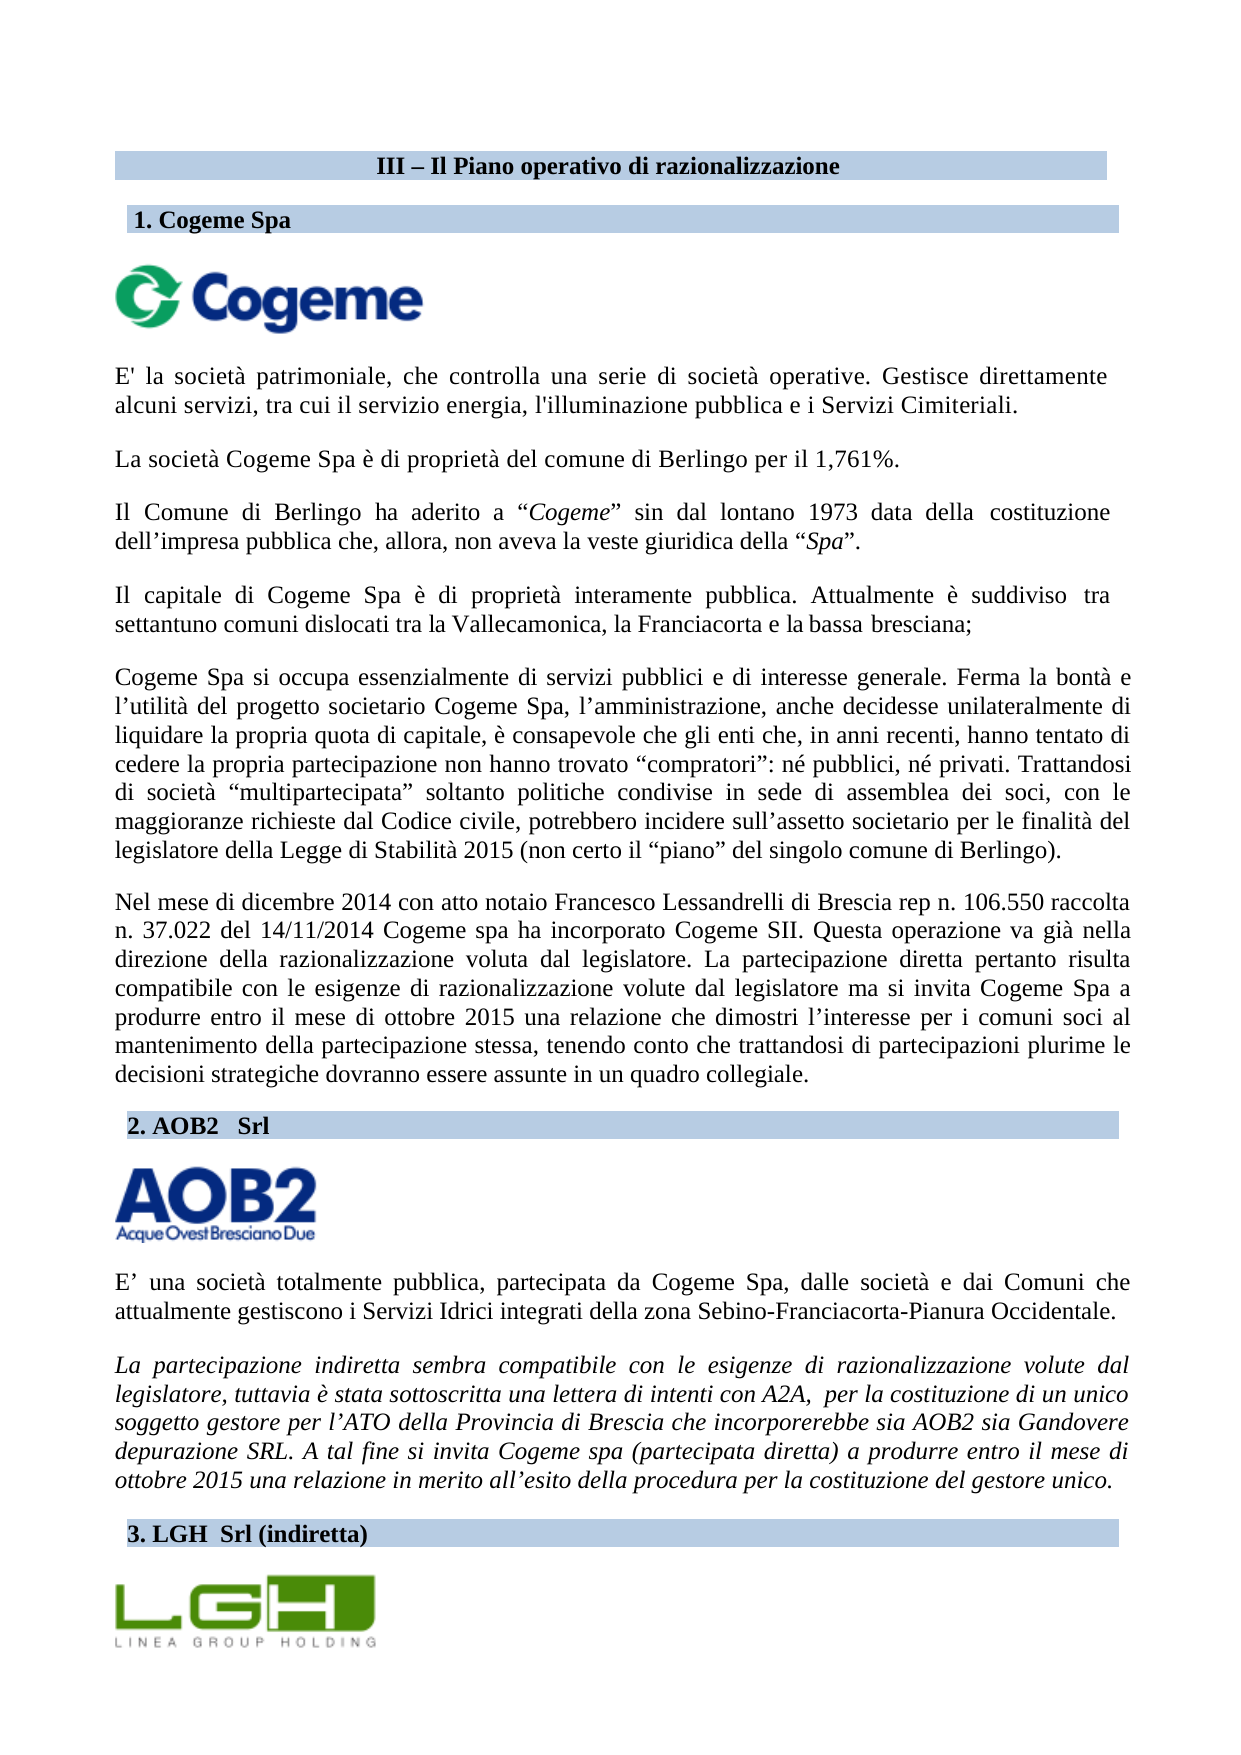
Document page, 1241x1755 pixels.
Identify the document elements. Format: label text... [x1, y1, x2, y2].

text 3. LGH Srl (indiretta) [127, 1519, 1132, 1547]
subtitle III – Il Piano operativo di razionalizzazione [114, 151, 1130, 180]
text E’ una società totalmente pubblica, partecipata da Cogeme Spa, dalle società e dai Comuni che attualmente gestiscono i Servizi Idrici integrati della zona Sebino-Franciacorta-Pianura Occidentale. [114, 1267, 1132, 1325]
text 1. Cogeme Spa [127, 205, 1132, 233]
text Il capitale di Cogeme Spa è di proprietà interamente pubblica. Attualmente è suddiviso tra settantuno comuni dislocati tra la Vallecamonica, la Franciacorta e la bassa bresciana; [114, 580, 1110, 637]
text Nel mese di dicembre 2014 con atto notaio Francesco Lessandrelli di Brescia rep n. 106.550 raccolta n. 37.022 del 14/11/2014 Cogeme spa ha incorporato Cogeme SII. Questa operazione va già nella direzione della razionalizzazione voluta dal legislatore. La partecipazione diretta pertanto risulta compatibile con le esigenze di razionalizzazione volute dal legislatore ma si invita Cogeme Spa a produrre entro il mese di ottobre 2015 una relazione che dimostri l’interesse per i comuni soci al mantenimento della partecipazione stessa, tenendo conto che trattandosi di partecipazioni plurime le decisioni strategiche dovranno essere assunte in un quadro collegiale. [114, 887, 1132, 1088]
text E' la società patrimoniale, che controlla una serie di società operative. Gestisce direttamente alcuni servizi, tra cui il servizio energia, l'illuminazione pubblica e i Servizi Cimiteriali. [114, 361, 1110, 419]
text La società Cogeme Spa è di proprietà del comune di Berlingo per il 1,761%. [114, 444, 1111, 472]
text Cogeme Spa si occupa essenzialmente di servizi pubblici e di interesse generale. Ferma la bontà e l’utilità del progetto societario Cogeme Spa, l’amministrazione, anche decidesse unilateralmente di liquidare la propria quota di capitale, è consapevole che gli enti che, in anni recenti, hanno tentato di cedere la propria partecipazione non hanno trovato “compratori”: né pubblici, né privati. Trattandosi di società “multipartecipata” soltanto politiche condivise in sede di assemblea dei soci, con le maggioranze richieste dal Codice civile, potrebbero incidere sull’assetto societario per le finalità del legislatore della Legge di Stabilità 2015 (non certo il “piano” del singolo comune di Berlingo). [114, 662, 1132, 864]
text Il Comune di Berlingo ha aderito a “Cogeme” sin dal lontano 1973 data della costituzione dell’impresa pubblica che, allora, non aveva la veste giuridica della “Spa”. [114, 497, 1111, 555]
text La partecipazione indiretta sembra compatibile con le esigenze di razionalizzazione volute dal legislatore, tuttavia è stata sottoscritta una lettera di intenti con A2A, per la costituzione di un unico soggetto gestore per l’ATO della Provincia di Brescia che incorporerebbe sia AOB2 sia Gandovere depurazione SRL. A tal fine si invita Cogeme spa (partecipata diretta) a produrre entro il mese di ottobre 2015 una relazione in merito all’esito della procedura per la costituzione del gestore unico. [114, 1350, 1132, 1494]
text 2. AOB2 Srl [127, 1111, 1132, 1139]
